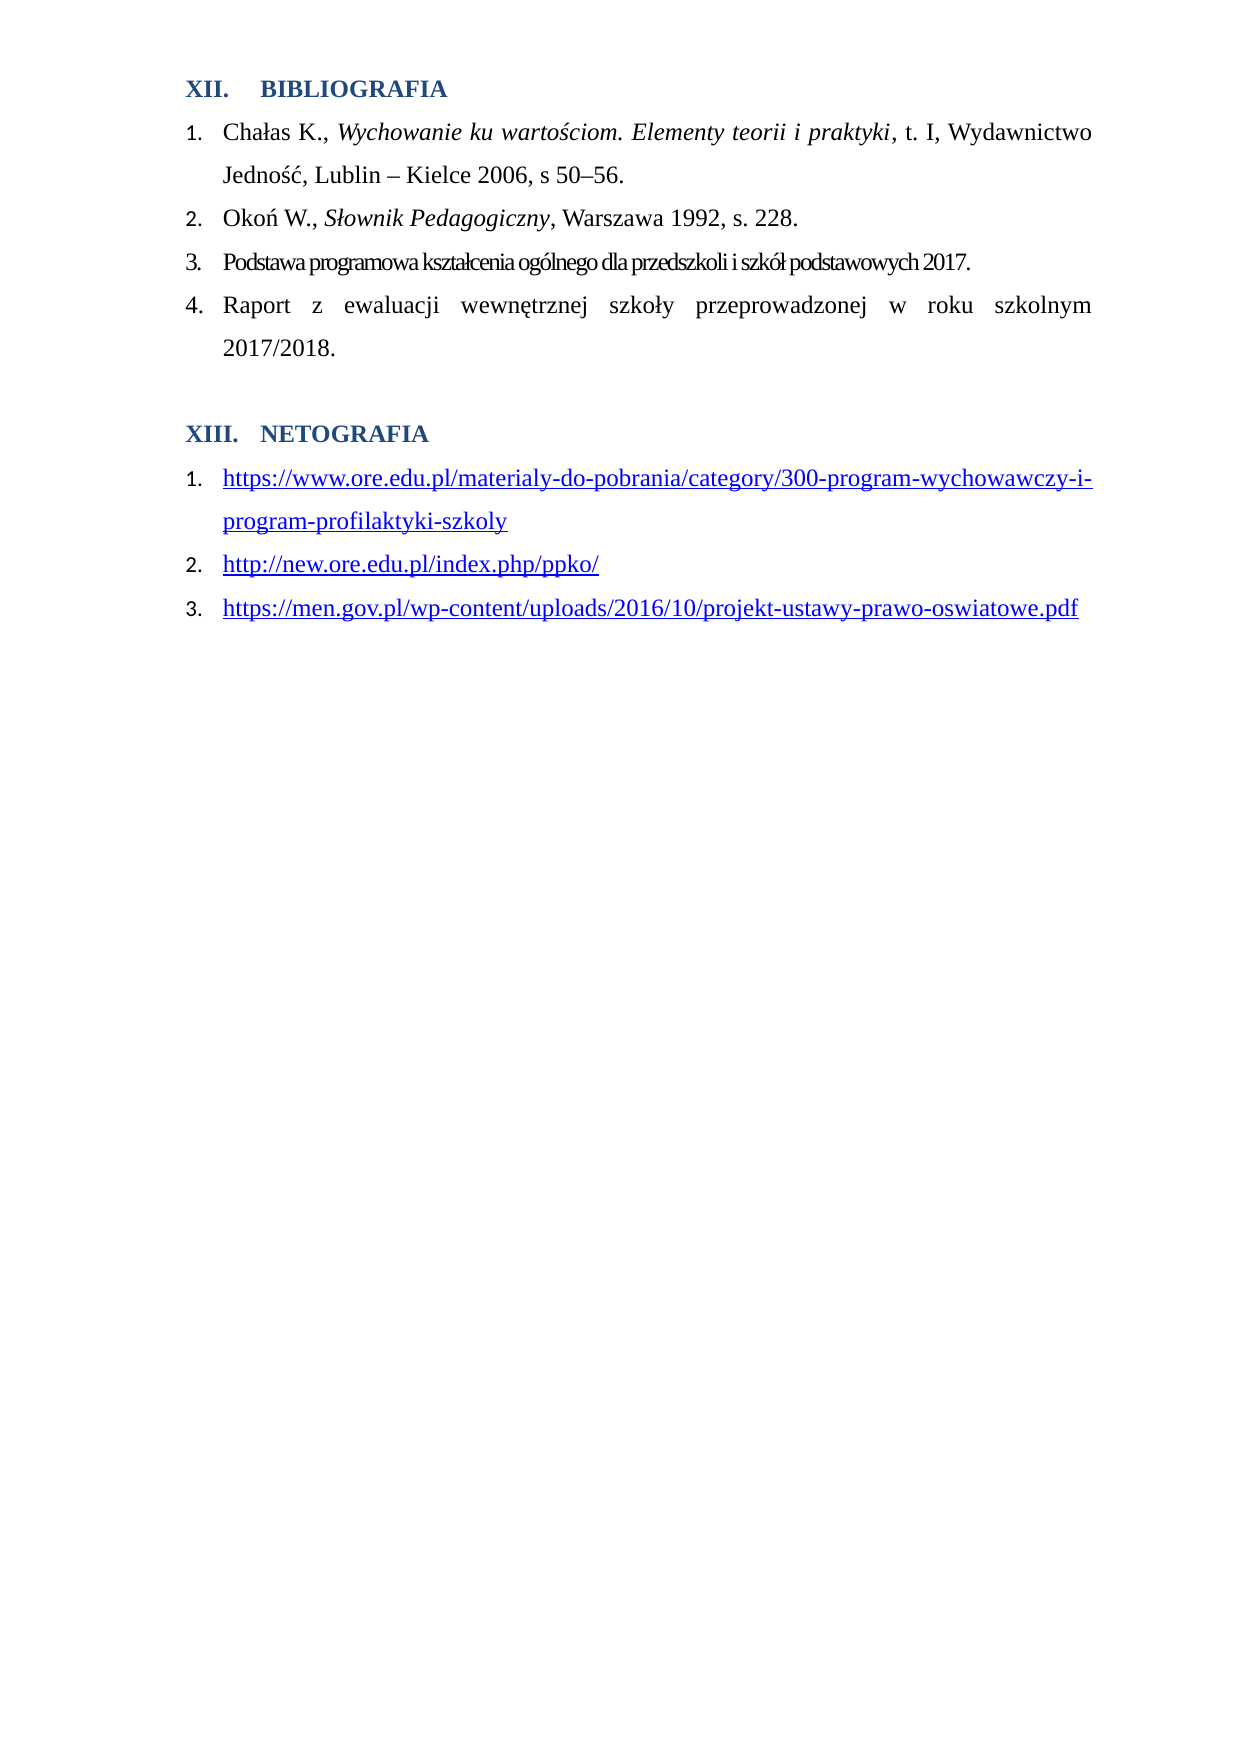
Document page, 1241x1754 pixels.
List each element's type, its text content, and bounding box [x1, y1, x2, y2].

list BIBLIOGRAFIA [185, 74, 1093, 102]
list http://new.ore.edu.pl/index.php/ppko/ [185, 549, 1093, 578]
list Chałas K., Wychowanie ku wartościom. Elementy teorii i praktyki, t. I, Wydawnictwo Jedność, Lublin – Kielce 2006, s 50–56. [185, 117, 1093, 189]
list Raport z ewaluacji wewnętrznej szkoły przeprowadzonej w roku szkolnym 2017/2018. [185, 290, 1093, 362]
list https://www.ore.edu.pl/materialy-do-pobrania/category/300-program-wychowawczy-i-program-profilaktyki-szkoly [185, 463, 1093, 535]
list Podstawa programowa kształcenia ogólnego dla przedszkoli i szkół podstawowych 2017. [185, 247, 1093, 276]
list https://men.gov.pl/wp-content/uploads/2016/10/projekt-ustawy-prawo-oswiatowe.pdf [185, 593, 1093, 622]
list Okoń W., Słownik Pedagogiczny, Warszawa 1992, s. 228. [185, 203, 1093, 232]
list NETOGRAFIA [185, 419, 1093, 448]
